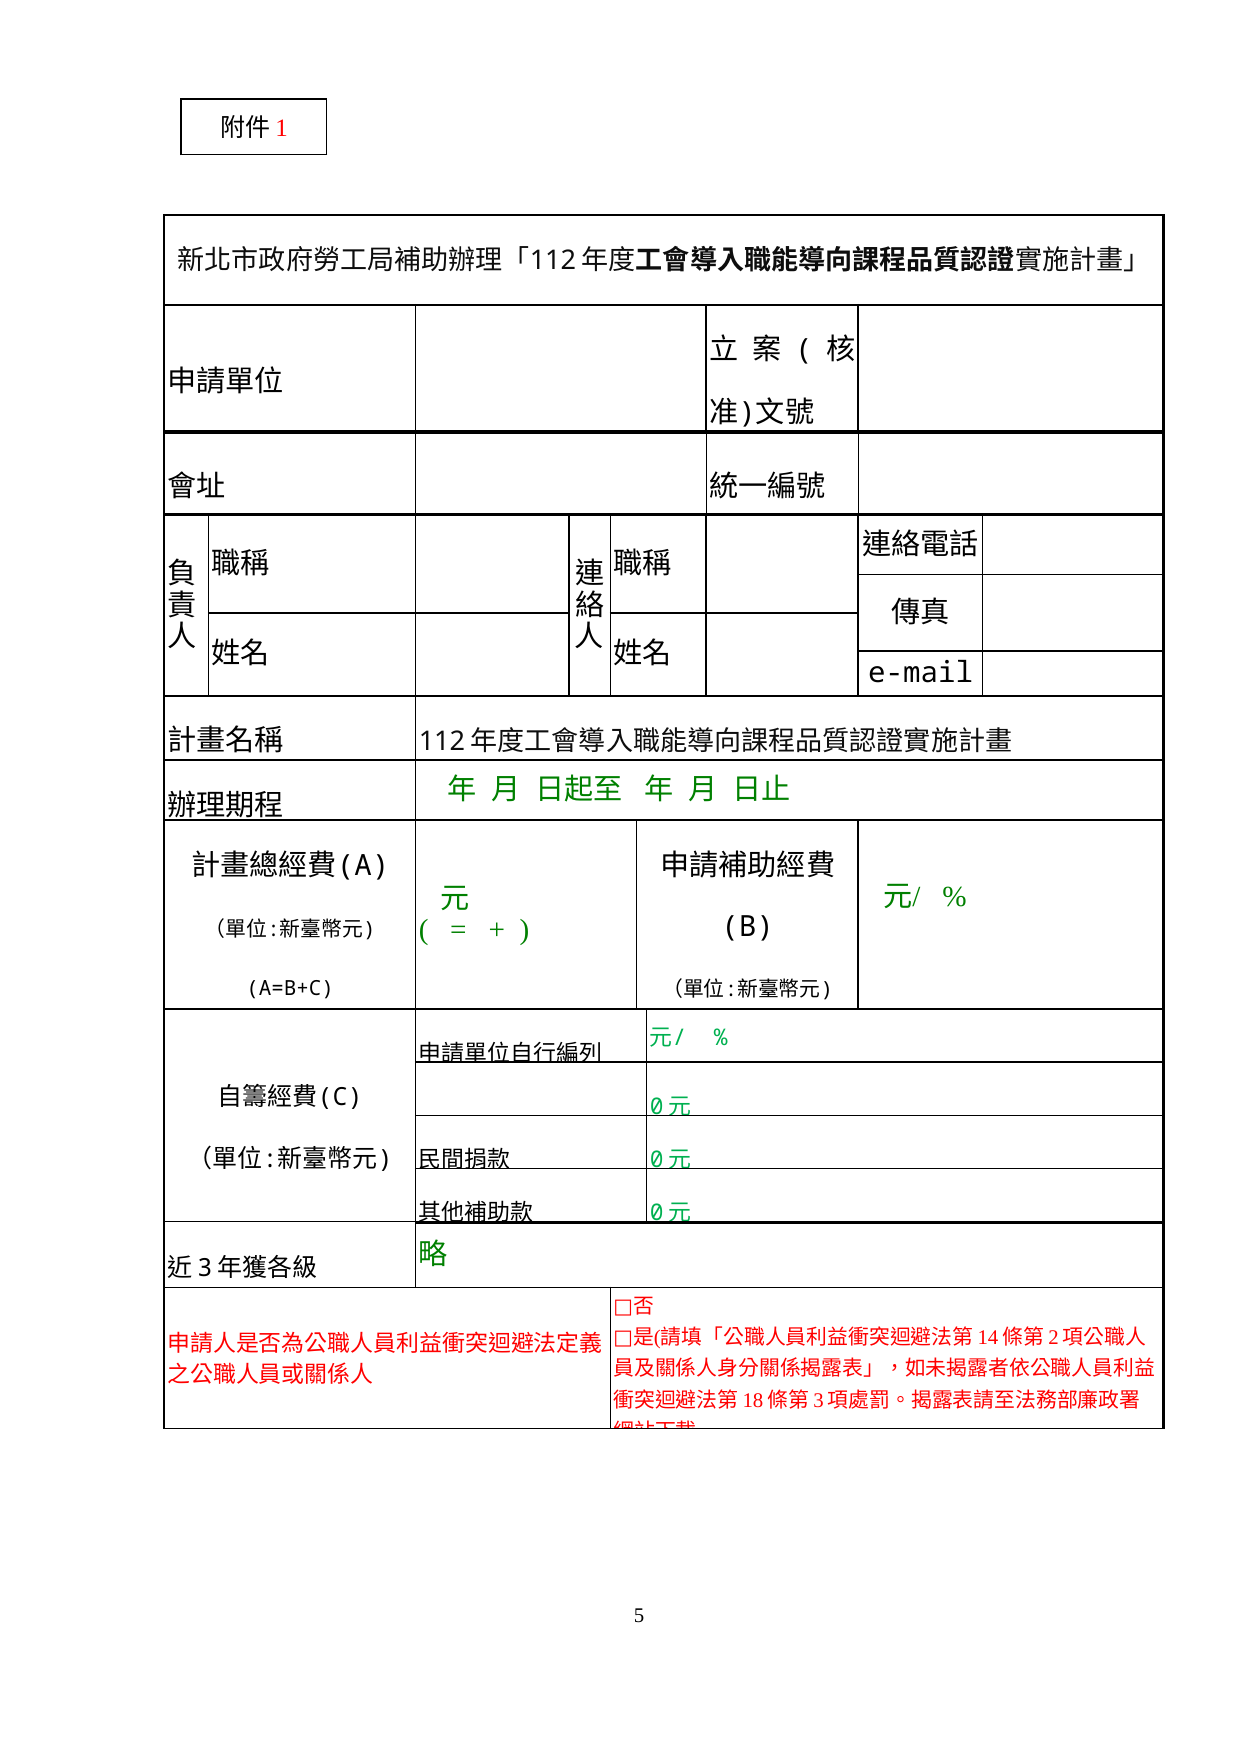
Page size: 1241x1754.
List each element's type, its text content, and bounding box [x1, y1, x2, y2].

table_cell 申請單位自行編列 [416, 1010, 646, 1061]
table_cell 統一編號 [707, 434, 858, 513]
table_cell 0元 [647, 1116, 1162, 1168]
table_cell 近3年獲各級 政府補助情形 [165, 1222, 415, 1287]
table_cell [707, 614, 857, 695]
table_cell 連絡電話 [859, 516, 982, 574]
table_cell e-mail [859, 652, 982, 695]
table_cell 職稱 [611, 516, 705, 612]
table_cell [416, 614, 568, 695]
table_cell 元/ % [859, 821, 1162, 1008]
table_cell 職稱 [209, 516, 415, 612]
table_cell [859, 306, 1162, 430]
table_cell 立案(核准)文號 [707, 306, 857, 430]
table_cell [983, 516, 1162, 574]
table_header 新北市政府勞工局補助辦理「112年度工會導入職能導向課程品質認證實施計畫」 申請表 [165, 216, 1162, 304]
table_cell [983, 575, 1162, 650]
table_cell [416, 306, 705, 430]
table_cell 傳真 [859, 575, 982, 650]
table_cell [416, 516, 568, 612]
table_cell 姓名 [611, 614, 705, 695]
table_cell 申請單位 [165, 306, 415, 430]
table_cell [983, 652, 1162, 695]
table_cell 自籌經費(C) （單位:新臺幣元) [165, 1010, 415, 1221]
table_cell 略 [416, 1224, 1162, 1287]
table_cell 連絡人 [570, 516, 610, 695]
table_cell 其他補助款 [416, 1169, 646, 1221]
table_cell 辦理期程 [165, 761, 415, 819]
table_cell 會址 [165, 434, 415, 513]
table_cell 計畫名稱 [165, 697, 415, 759]
table_cell 其他政府機關補助 民間捐款 其他補助款 [416, 1063, 646, 1114]
table_cell 112年度工會導入職能導向課程品質認證實施計畫 [416, 697, 1162, 759]
table_cell 0元 [647, 1063, 1162, 1114]
table_cell 元 ( = + ) [416, 821, 636, 1008]
table_cell [416, 434, 706, 513]
table_cell 計畫總經費(A) （單位:新臺幣元) (A=B+C) [165, 821, 415, 1008]
table_cell 年 月 日起至 年 月 日止 [416, 761, 1162, 819]
table_cell 申請補助經費(B) （單位:新臺幣元) [637, 821, 857, 1008]
table_cell 0元 [647, 1169, 1162, 1221]
table_cell 民間捐款 [416, 1116, 646, 1168]
table_cell 申請人是否為公職人員利益衝突迴避法定義之公職人員或關係人 [165, 1288, 610, 1428]
table_cell 姓名 [209, 614, 415, 695]
table_cell □否 □是(請填「公職人員利益衝突迴避法第14條第2項公職人員及關係人身分關係揭露表」，如未揭露者依公職人員利益衝突迴避法第18條第3項處罰。揭露表請至法務部廉政署網站下載 [611, 1288, 1162, 1428]
table_cell [707, 516, 857, 612]
table_cell 元/ % [647, 1010, 1162, 1061]
text 附件1 [197, 107, 311, 144]
table_cell [859, 434, 1162, 513]
table_cell 負責人 [165, 516, 208, 695]
